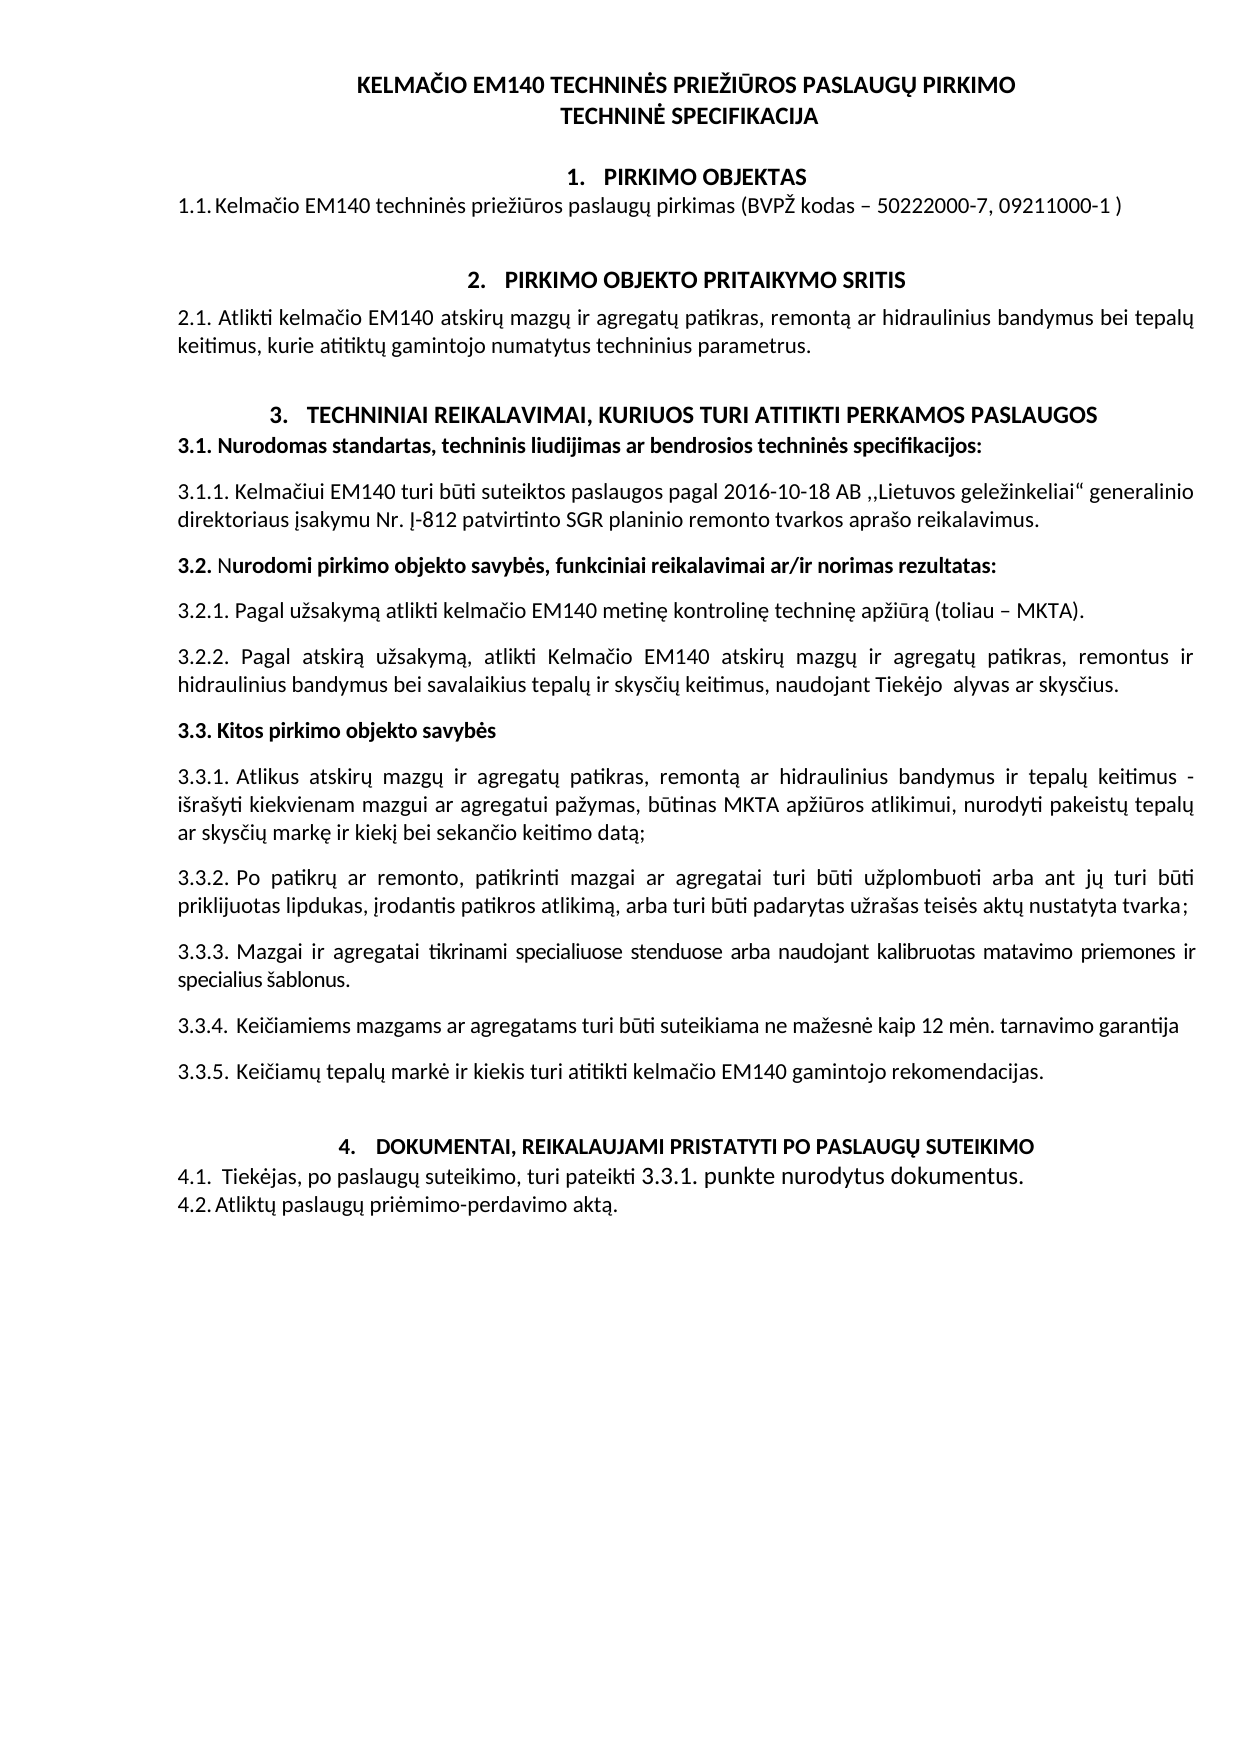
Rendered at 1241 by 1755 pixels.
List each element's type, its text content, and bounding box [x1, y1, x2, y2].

list Mazgai ir agregatai tikrinami specialiuose stenduose arba naudojant kalibruotas matavimo priemones ir specialius šablonus. [177, 937, 1196, 993]
text 3.1.1. Kelmačiui EM140 turi būti suteiktos paslaugos pagal 2016-10-18 AB ,,Lietuvos geležinkeliai“ generalinio direktoriaus įsakymu Nr. Į-812 patvirtinto SGR planinio remonto tvarkos aprašo reikalavimus. [177, 477, 1196, 533]
text 3.1. Nurodomas standartas, techninis liudijimas ar bendrosios techninės specifikacijos: [177, 431, 1196, 459]
list TECHNINIAI REIKALAVIMAI, KURIUOS TURI ATITIKTI PERKAMOS PASLAUGOS [177, 400, 1196, 430]
text 3.2.2. Pagal atskirą užsakymą, atlikti Kelmačio EM140 atskirų mazgų ir agregatų patikras, remontus ir hidraulinius bandymus bei savalaikius tepalų ir skysčių keitimus, naudojant Tiekėjo alyvas ar skysčius. [177, 642, 1196, 698]
text 2.1. Atlikti kelmačio EM140 atskirų mazgų ir agregatų patikras, remontą ar hidraulinius bandymus bei tepalų keitimus, kurie atitiktų gamintojo numatytus techninius parametrus. [177, 303, 1196, 359]
list Tiekėjas, po paslaugų suteikimo, turi pateikti 3.3.1. punkte nurodytus dokumentus. [177, 1160, 1196, 1190]
text 3.2.1. Pagal užsakymą atlikti kelmačio EM140 metinę kontrolinę techninę apžiūrą (toliau – MKTA). [177, 596, 1196, 624]
text KELMAČIO EM140 TECHNINĖS PRIEŽIŪROS PASLAUGŲ PIRKIMO [177, 69, 1196, 100]
list PIRKIMO OBJEKTO PRITAIKYMO SRITIS [177, 264, 1196, 295]
list Keičiamiems mazgams ar agregatams turi būti suteikiama ne mažesnė kaip 12 mėn. tarnavimo garantija [177, 1011, 1196, 1039]
text 3.3. Kitos pirkimo objekto savybės [177, 716, 1196, 744]
list Po patikrų ar remonto, patikrinti mazgai ar agregatai turi būti užplombuoti arba ant jų turi būti priklijuotas lipdukas, įrodantis patikros atlikimą, arba turi būti padarytas užrašas teisės aktų nustatyta tvarka; [177, 863, 1196, 919]
list Atlikus atskirų mazgų ir agregatų patikras, remontą ar hidraulinius bandymus ir tepalų keitimus - išrašyti kiekvienam mazgui ar agregatui pažymas, būtinas MKTA apžiūros atlikimui, nurodyti pakeistų tepalų ar skysčių markę ir kiekį bei sekančio keitimo datą; [177, 762, 1196, 846]
list PIRKIMO OBJEKTAS [177, 161, 1196, 192]
text 3.2. Nurodomi pirkimo objekto savybės, funkciniai reikalavimai ar/ir norimas rezultatas: [177, 551, 1196, 579]
list Kelmačio EM140 techninės priežiūros paslaugų pirkimas (BVPŽ kodas – 50222000-7, 09211000-1 ) [177, 192, 1196, 219]
list DOKUMENTAI, REIKALAUJAMI PRISTATYTI PO PASLAUGŲ SUTEIKIMO [177, 1132, 1196, 1160]
text TECHNINĖ SPECIFIKACIJA [177, 100, 1196, 131]
list Keičiamų tepalų markė ir kiekis turi atitikti kelmačio EM140 gamintojo rekomendacijas. [177, 1057, 1196, 1085]
list Atliktų paslaugų priėmimo-perdavimo aktą. [177, 1190, 1196, 1218]
